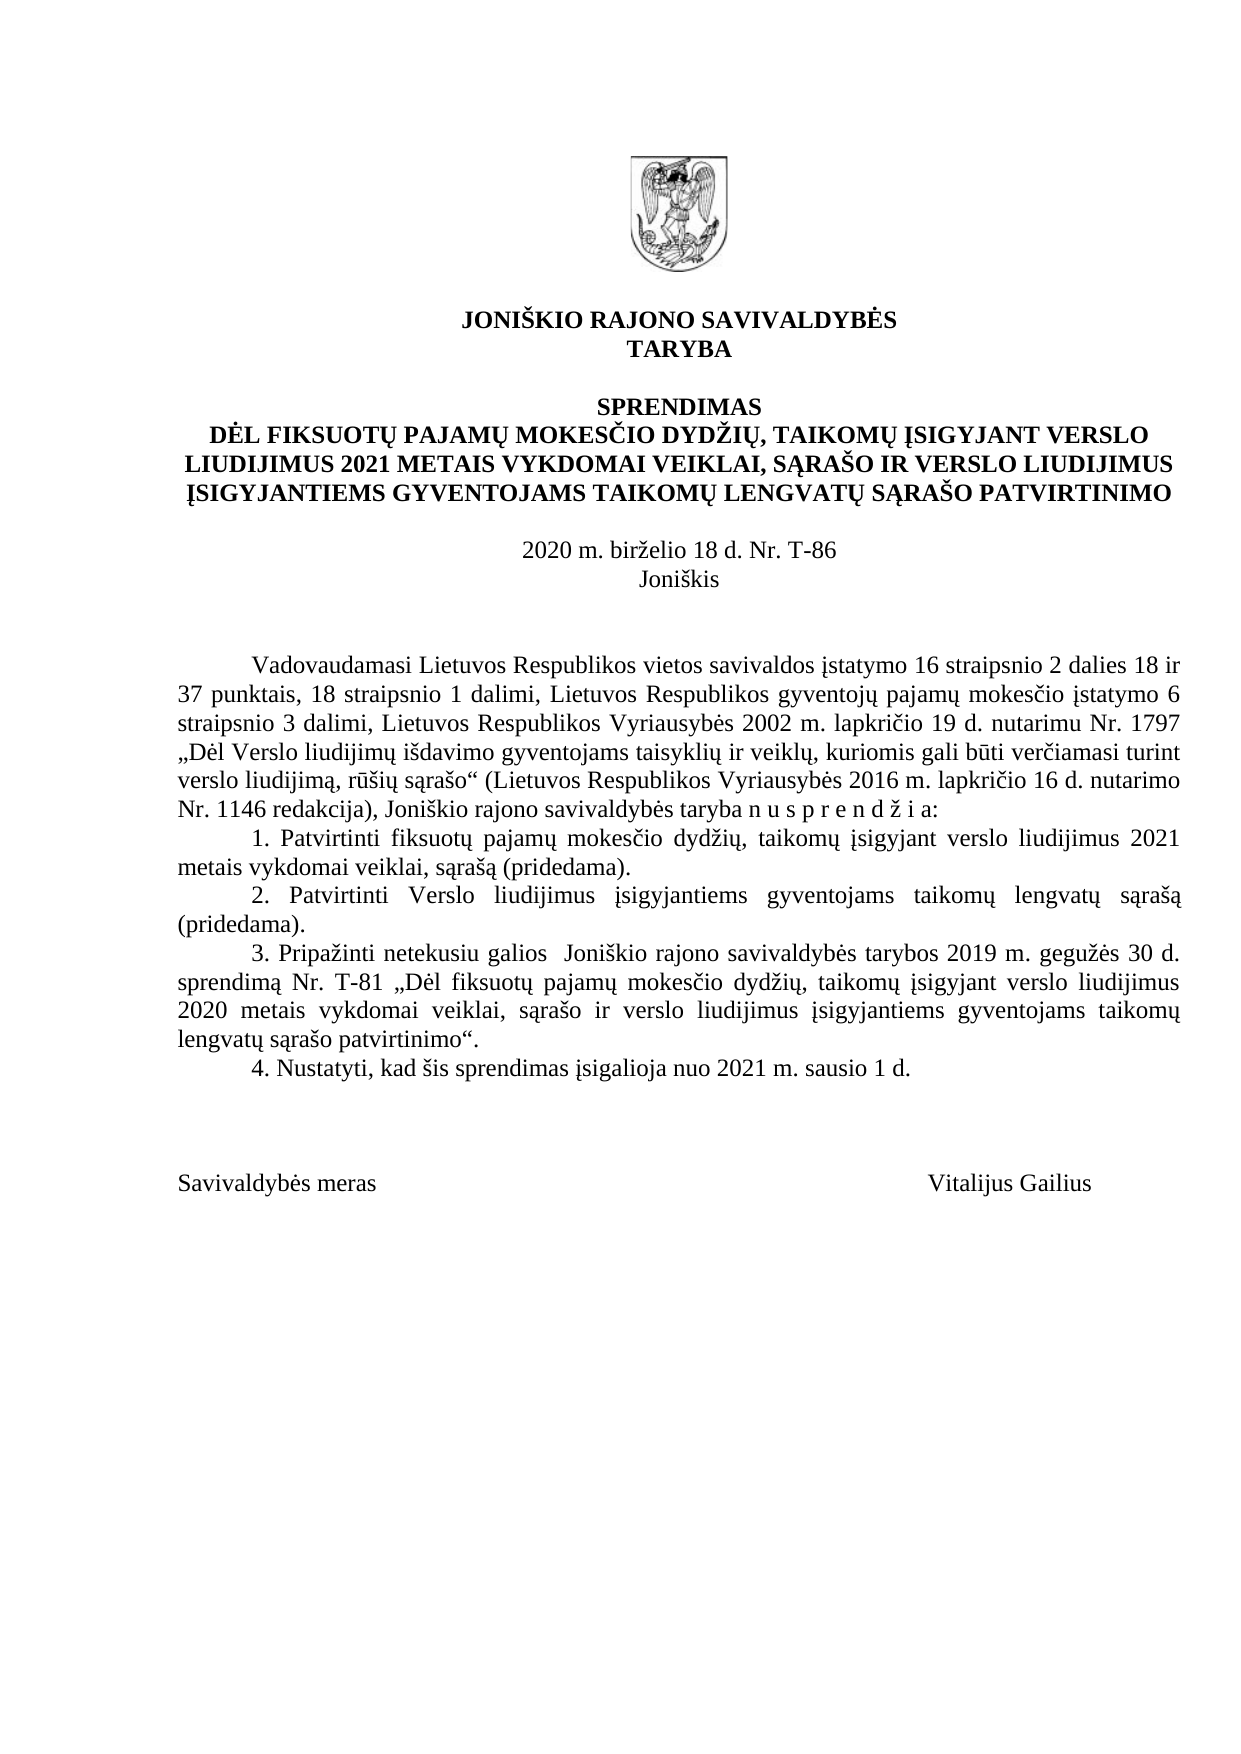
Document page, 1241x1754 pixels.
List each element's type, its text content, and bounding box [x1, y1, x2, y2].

text 3. Pripažinti netekusiu galios Joniškio rajono savivaldybės tarybos 2019 m. gegužės 30 d. sprendimą Nr. T-81 „Dėl fiksuotų pajamų mokesčio dydžių, taikomų įsigyjant verslo liudijimus 2020 metais vykdomai veiklai, sąrašo ir verslo liudijimus įsigyjantiems gyventojams taikomų lengvatų sąrašo patvirtinimo“. [177, 938, 1181, 1053]
text Vadovaudamasi Lietuvos Respublikos vietos savivaldos įstatymo 16 straipsnio 2 dalies 18 ir 37 punktais, 18 straipsnio 1 dalimi, Lietuvos Respublikos gyventojų pajamų mokesčio įstatymo 6 straipsnio 3 dalimi, Lietuvos Respublikos Vyriausybės 2002 m. lapkričio 19 d. nutarimu Nr. 1797 „Dėl Verslo liudijimų išdavimo gyventojams taisyklių ir veiklų, kuriomis gali būti verčiamasi turint verslo liudijimą, rūšių sąrašo“ (Lietuvos Respublikos Vyriausybės 2016 m. lapkričio 16 d. nutarimo Nr. 1146 redakcija), Joniškio rajono savivaldybės taryba n u s p r e n d ž i a: [177, 650, 1181, 823]
text Joniškis [177, 564, 1181, 593]
text 4. Nustatyti, kad šis sprendimas įsigalioja nuo 2021 m. sausio 1 d. [177, 1053, 1181, 1082]
text Savivaldybės meras Vitalijus Gailius [177, 1168, 1181, 1197]
subtitle DĖL FIKSUOTŲ PAJAMŲ MOKESČIO DYDŽIŲ, TAIKOMŲ ĮSIGYJANT VERSLO LIUDIJIMUS 2021 METAIS VYKDOMAI VEIKLAI, SĄRAŠO IR verslo liudijimus įsigyjantiems gyventojams taikomų lengvatų sąrašo PATVIRTINIMO [177, 420, 1181, 507]
text 2020 m. birželio 18 d. Nr. T-86 [177, 535, 1181, 564]
text Joniškio rajono savivaldybės TARYBA [177, 305, 1181, 363]
text 1. Patvirtinti fiksuotų pajamų mokesčio dydžių, taikomų įsigyjant verslo liudijimus 2021 metais vykdomai veiklai, sąrašą (pridedama). [177, 823, 1181, 880]
text SPRENDIMAS [177, 392, 1181, 420]
text 2. Patvirtinti Verslo liudijimus įsigyjantiems gyventojams taikomų lengvatų sąrašą (pridedama). [177, 880, 1181, 938]
